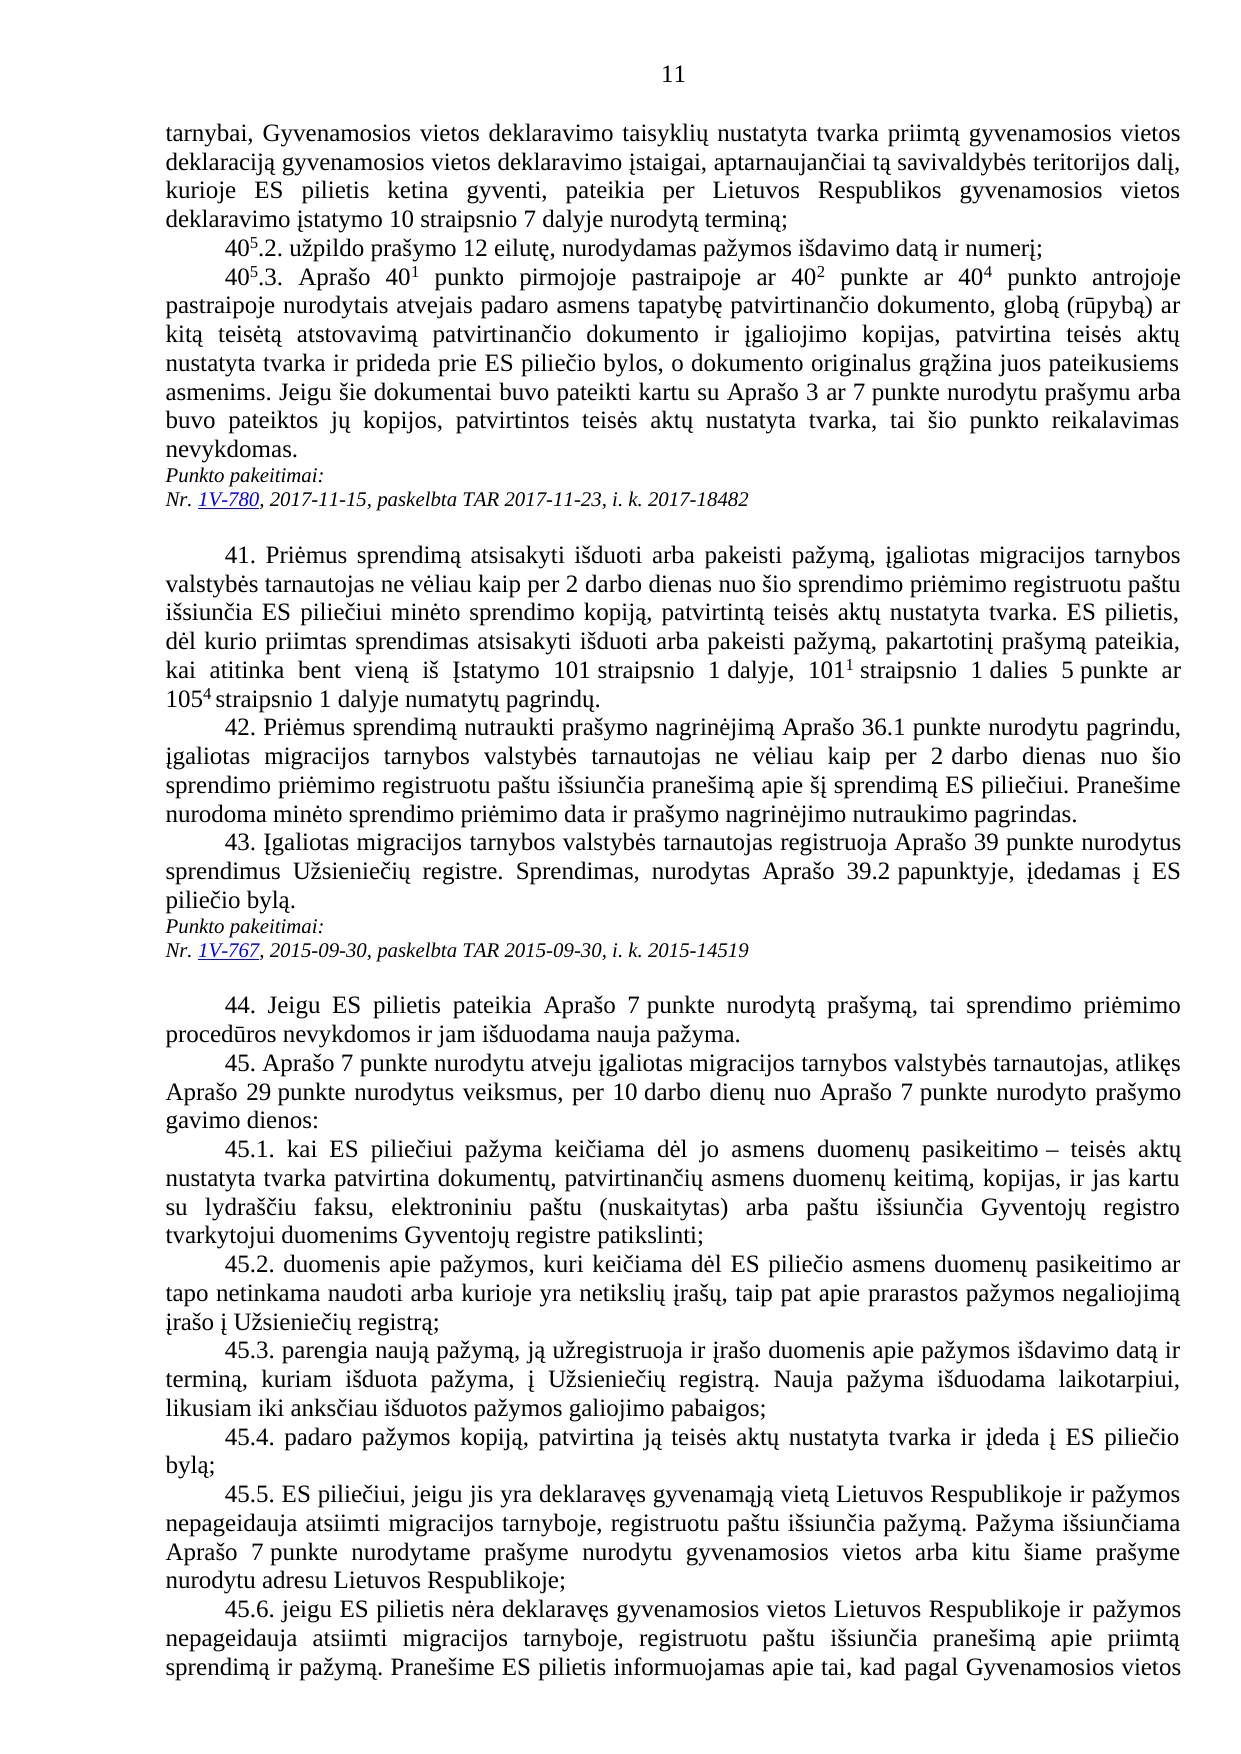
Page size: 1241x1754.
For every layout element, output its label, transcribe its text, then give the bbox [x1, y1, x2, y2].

text 405.3. Aprašo 401 punkto pirmojoje pastraipoje ar 402 punkte ar 404 punkto antrojoje pastraipoje nurodytais atvejais padaro asmens tapatybę patvirtinančio dokumento, globą (rūpybą) ar kitą teisėtą atstovavimą patvirtinančio dokumento ir įgaliojimo kopijas, patvirtina teisės aktų nustatyta tvarka ir prideda prie ES piliečio bylos, o dokumento originalus grąžina juos pateikusiems asmenims. Jeigu šie dokumentai buvo pateikti kartu su Aprašo 3 ar 7 punkte nurodytu prašymu arba buvo pateiktos jų kopijos, patvirtintos teisės aktų nustatyta tvarka, tai šio punkto reikalavimas nevykdomas. [165, 262, 1181, 463]
text 45.5. ES piliečiui, jeigu jis yra deklaravęs gyvenamąją vietą Lietuvos Respublikoje ir pažymos nepageidauja atsiimti migracijos tarnyboje, registruotu paštu išsiunčia pažymą. Pažyma išsiunčiama Aprašo 7 punkte nurodytame prašyme nurodytu gyvenamosios vietos arba kitu šiame prašyme nurodytu adresu Lietuvos Respublikoje; [165, 1479, 1181, 1594]
text 41. Priėmus sprendimą atsisakyti išduoti arba pakeisti pažymą, įgaliotas migracijos tarnybos valstybės tarnautojas ne vėliau kaip per 2 darbo dienas nuo šio sprendimo priėmimo registruotu paštu išsiunčia ES piliečiui minėto sprendimo kopiją, patvirtintą teisės aktų nustatyta tvarka. ES pilietis, dėl kurio priimtas sprendimas atsisakyti išduoti arba pakeisti pažymą, pakartotinį prašymą pateikia, kai atitinka bent vieną iš Įstatymo 101 straipsnio 1 dalyje, 1011 straipsnio 1 dalies 5 punkte ar 1054 straipsnio 1 dalyje numatytų pagrindų. [165, 540, 1181, 712]
text 45. Aprašo 7 punkte nurodytu atveju įgaliotas migracijos tarnybos valstybės tarnautojas, atlikęs Aprašo 29 punkte nurodytus veiksmus, per 10 darbo dienų nuo Aprašo 7 punkte nurodyto prašymo gavimo dienos: [165, 1048, 1181, 1134]
text 405.2. užpildo prašymo 12 eilutę, nurodydamas pažymos išdavimo datą ir numerį; [165, 233, 1181, 262]
text Nr. 1V-767, 2015-09-30, paskelbta TAR 2015-09-30, i. k. 2015-14519 [165, 938, 1181, 962]
text 45.4. padaro pažymos kopiją, patvirtina ją teisės aktų nustatyta tvarka ir įdeda į ES piliečio bylą; [165, 1422, 1181, 1479]
text Punkto pakeitimai: [165, 463, 1181, 487]
text 45.6. jeigu ES pilietis nėra deklaravęs gyvenamosios vietos Lietuvos Respublikoje ir pažymos nepageidauja atsiimti migracijos tarnyboje, registruotu paštu išsiunčia pranešimą apie priimtą sprendimą ir pažymą. Pranešime ES pilietis informuojamas apie tai, kad pagal Gyvenamosios vietos [165, 1594, 1181, 1681]
text Punkto pakeitimai: [165, 914, 1181, 938]
text 45.1. kai ES piliečiui pažyma keičiama dėl jo asmens duomenų pasikeitimo – teisės aktų nustatyta tvarka patvirtina dokumentų, patvirtinančių asmens duomenų keitimą, kopijas, ir jas kartu su lydraščiu faksu, elektroniniu paštu (nuskaitytas) arba paštu išsiunčia Gyventojų registro tvarkytojui duomenims Gyventojų registre patikslinti; [165, 1134, 1181, 1249]
text 45.2. duomenis apie pažymos, kuri keičiama dėl ES piliečio asmens duomenų pasikeitimo ar tapo netinkama naudoti arba kurioje yra netikslių įrašų, taip pat apie prarastos pažymos negaliojimą įrašo į Užsieniečių registrą; [165, 1249, 1181, 1336]
text 43. Įgaliotas migracijos tarnybos valstybės tarnautojas registruoja Aprašo 39 punkte nurodytus sprendimus Užsieniečių registre. Sprendimas, nurodytas Aprašo 39.2 papunktyje, įdedamas į ES piliečio bylą. [165, 827, 1181, 914]
text tarnybai, Gyvenamosios vietos deklaravimo taisyklių nustatyta tvarka priimtą gyvenamosios vietos deklaraciją gyvenamosios vietos deklaravimo įstaigai, aptarnaujančiai tą savivaldybės teritorijos dalį, kurioje ES pilietis ketina gyventi, pateikia per Lietuvos Respublikos gyvenamosios vietos deklaravimo įstatymo 10 straipsnio 7 dalyje nurodytą terminą; [165, 118, 1181, 233]
text 42. Priėmus sprendimą nutraukti prašymo nagrinėjimą Aprašo 36.1 punkte nurodytu pagrindu, įgaliotas migracijos tarnybos valstybės tarnautojas ne vėliau kaip per 2 darbo dienas nuo šio sprendimo priėmimo registruotu paštu išsiunčia pranešimą apie šį sprendimą ES piliečiui. Pranešime nurodoma minėto sprendimo priėmimo data ir prašymo nagrinėjimo nutraukimo pagrindas. [165, 712, 1181, 827]
text Nr. 1V-780, 2017-11-15, paskelbta TAR 2017-11-23, i. k. 2017-18482 [165, 487, 1181, 511]
text 44. Jeigu ES pilietis pateikia Aprašo 7 punkte nurodytą prašymą, tai sprendimo priėmimo procedūros nevykdomos ir jam išduodama nauja pažyma. [165, 991, 1181, 1048]
text 45.3. parengia naują pažymą, ją užregistruoja ir įrašo duomenis apie pažymos išdavimo datą ir terminą, kuriam išduota pažyma, į Užsieniečių registrą. Nauja pažyma išduodama laikotarpiui, likusiam iki anksčiau išduotos pažymos galiojimo pabaigos; [165, 1336, 1181, 1422]
